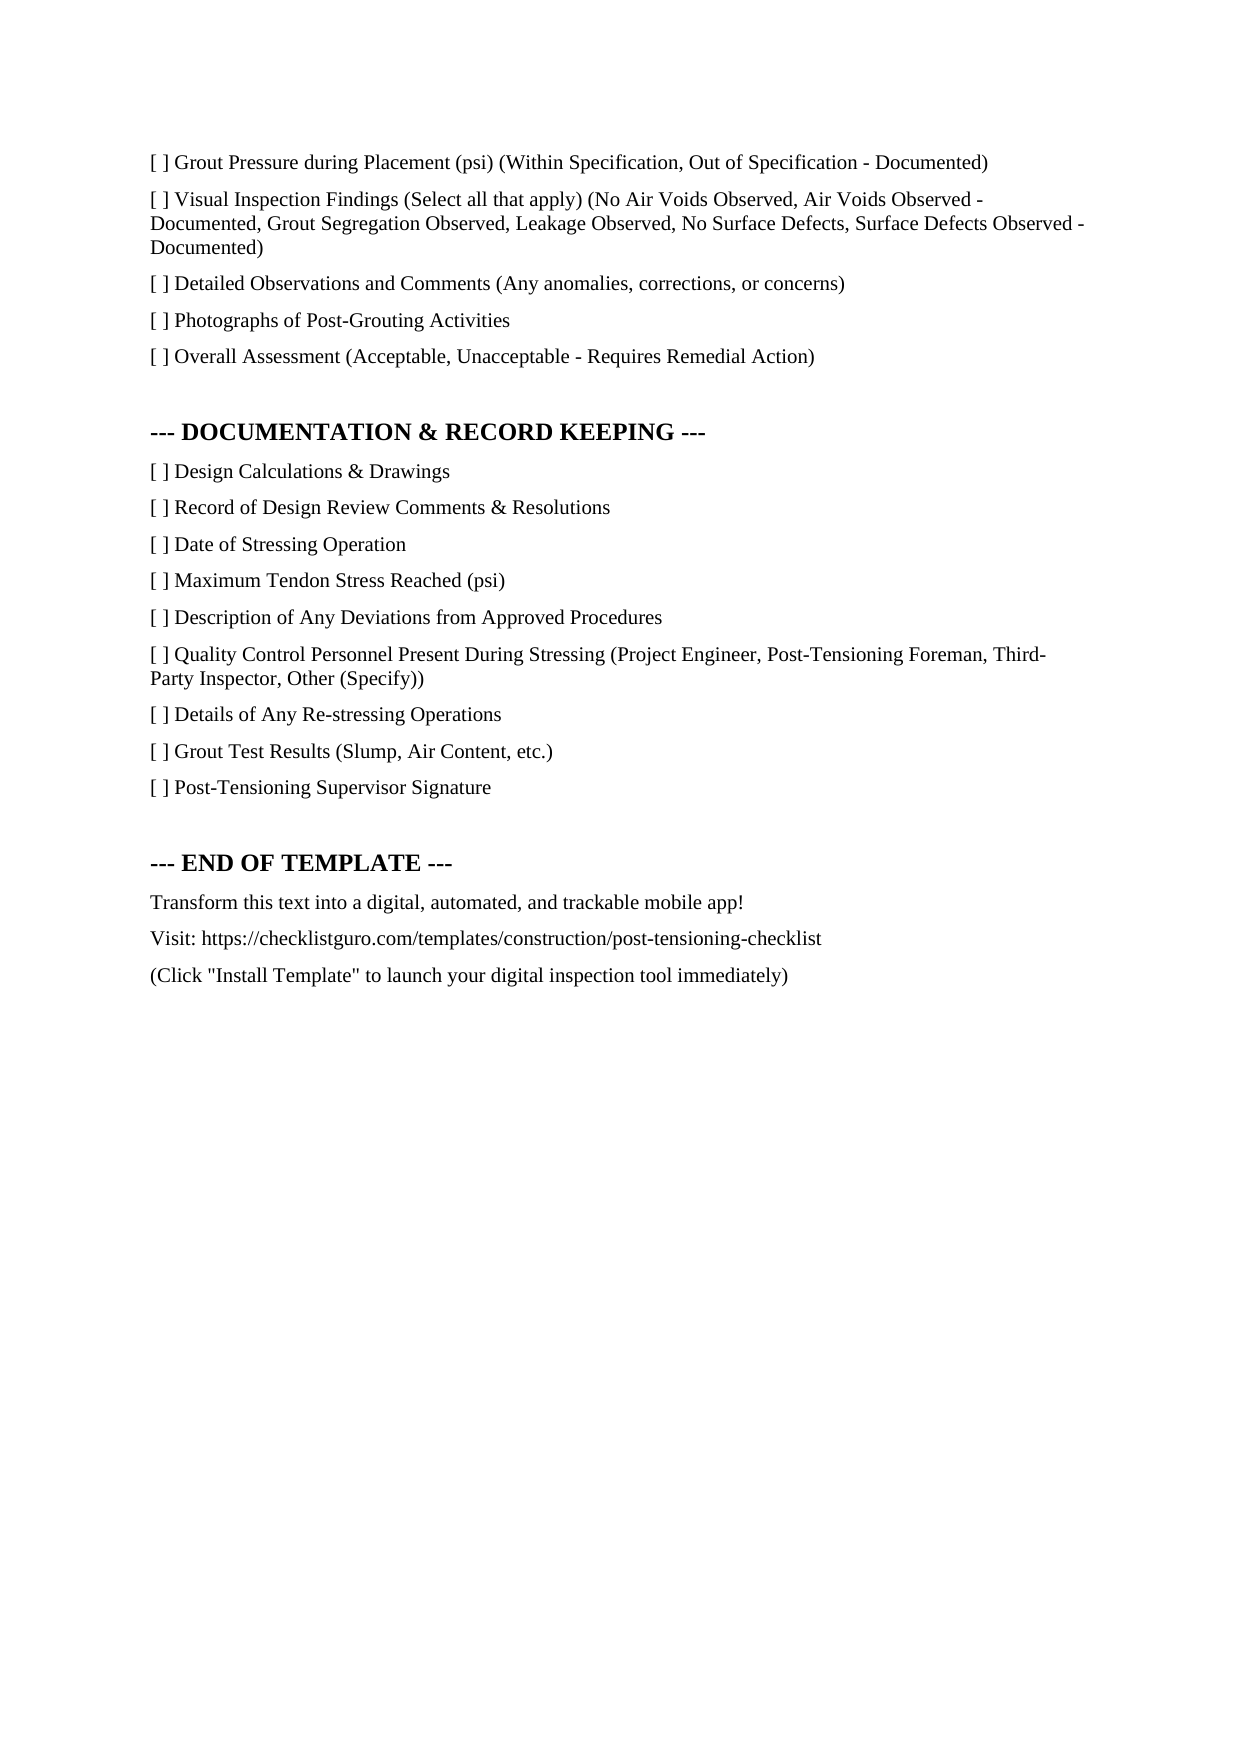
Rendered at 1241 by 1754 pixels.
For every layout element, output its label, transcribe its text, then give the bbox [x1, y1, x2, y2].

text --- END OF TEMPLATE --- [150, 848, 1090, 877]
text [ ] Details of Any Re-stressing Operations [150, 702, 1090, 726]
text [ ] Quality Control Personnel Present During Stressing (Project Engineer, Post-Tensioning Foreman, Third-Party Inspector, Other (Specify)) [150, 642, 1090, 690]
text [ ] Date of Stressing Operation [150, 532, 1090, 556]
text [ ] Visual Inspection Findings (Select all that apply) (No Air Voids Observed, Air Voids Observed - Documented, Grout Segregation Observed, Leakage Observed, No Surface Defects, Surface Defects Observed - Documented) [150, 187, 1090, 259]
text [ ] Grout Test Results (Slump, Air Content, etc.) [150, 739, 1090, 763]
text [ ] Grout Pressure during Placement (psi) (Within Specification, Out of Specification - Documented) [150, 150, 1090, 174]
text [ ] Photographs of Post-Grouting Activities [150, 308, 1090, 332]
text --- DOCUMENTATION & RECORD KEEPING --- [150, 417, 1090, 446]
text [ ] Record of Design Review Comments & Resolutions [150, 495, 1090, 519]
text Transform this text into a digital, automated, and trackable mobile app! [150, 890, 1090, 914]
text [ ] Detailed Observations and Comments (Any anomalies, corrections, or concerns) [150, 271, 1090, 295]
text [ ] Description of Any Deviations from Approved Procedures [150, 605, 1090, 629]
text Visit: https://checklistguro.com/templates/construction/post-tensioning-checklist [150, 926, 1090, 950]
text (Click "Install Template" to launch your digital inspection tool immediately) [150, 963, 1090, 987]
text [ ] Overall Assessment (Acceptable, Unacceptable - Requires Remedial Action) [150, 344, 1090, 368]
text [ ] Maximum Tendon Stress Reached (psi) [150, 568, 1090, 592]
text [ ] Post-Tensioning Supervisor Signature [150, 775, 1090, 799]
text [ ] Design Calculations & Drawings [150, 459, 1090, 483]
